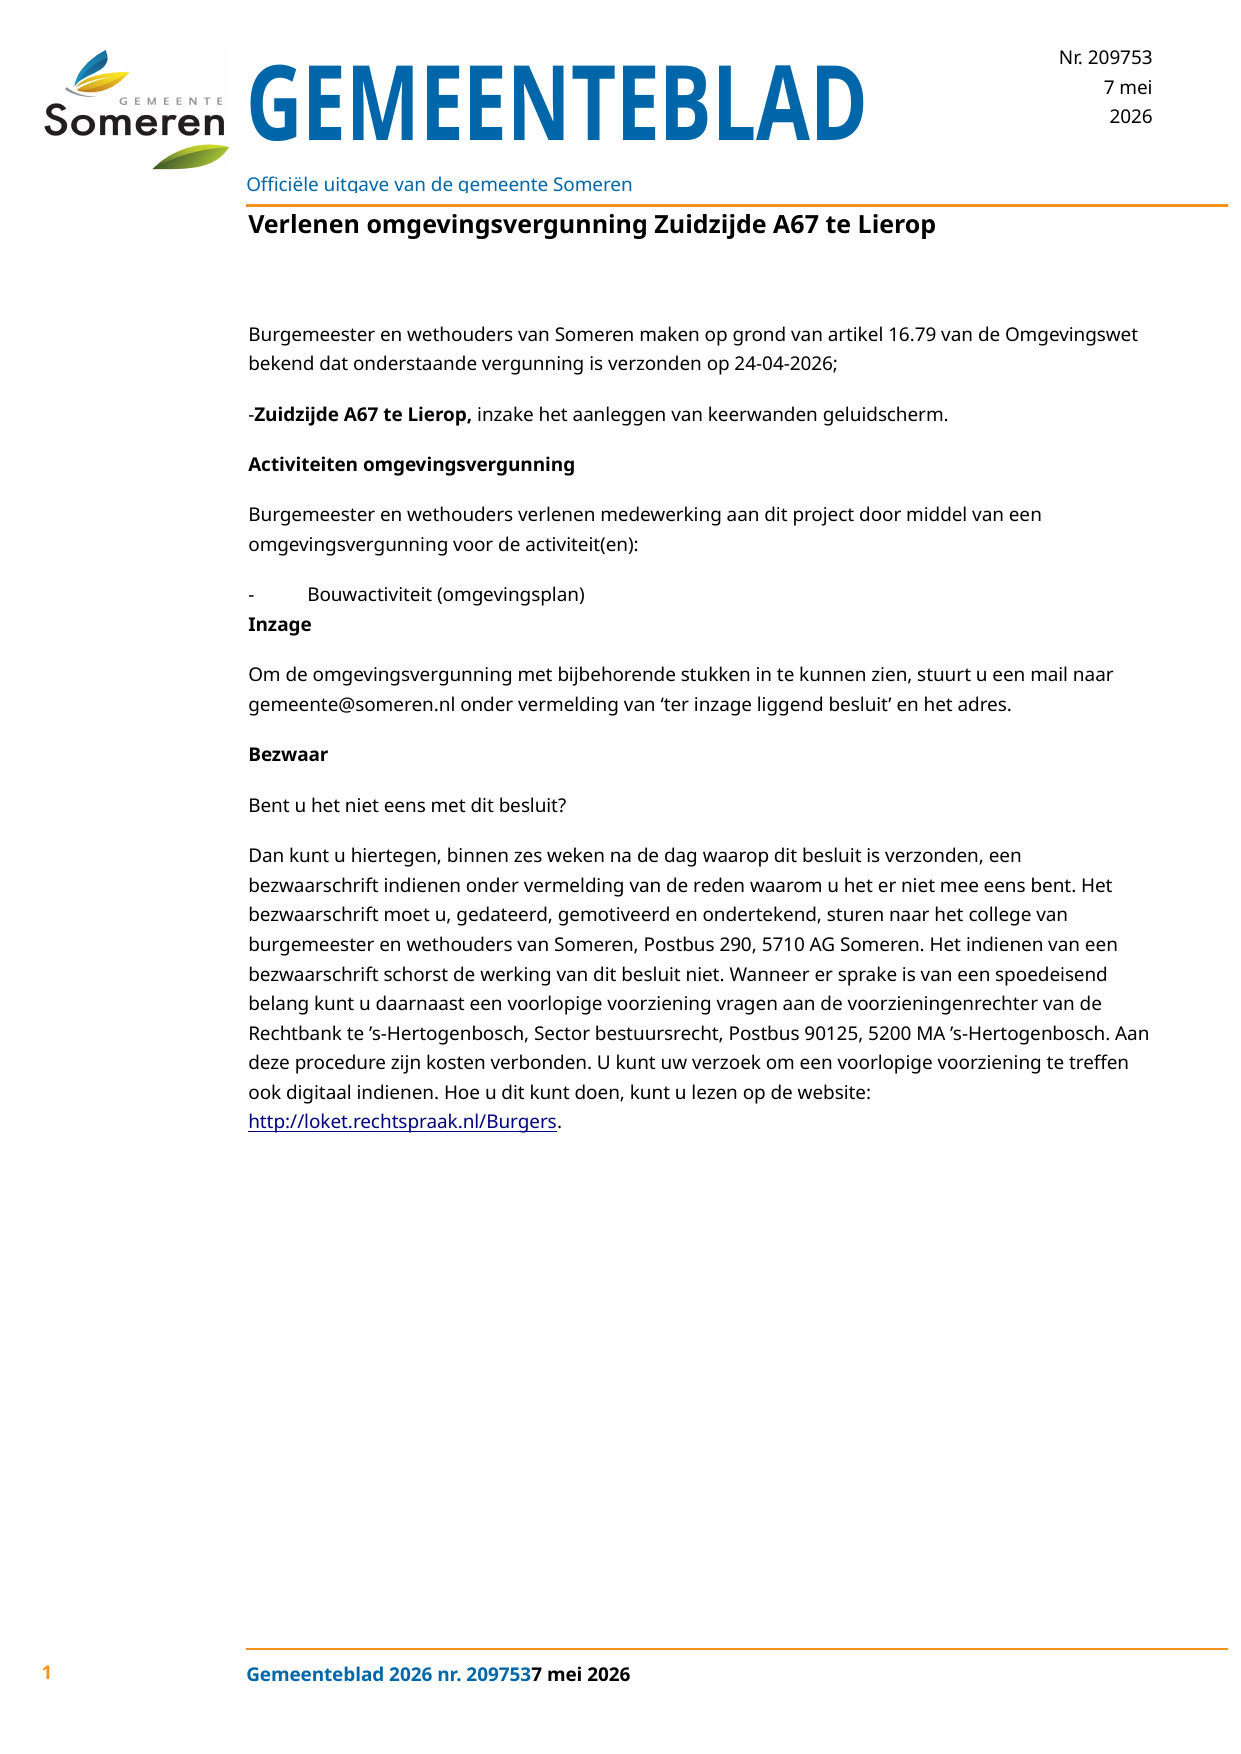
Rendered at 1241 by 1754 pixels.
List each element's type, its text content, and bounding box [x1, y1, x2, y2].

text Burgemeester en wethouders verlenen medewerking aan dit project door middel van een omgevingsvergunning voor de activiteit(en): [248, 502, 1152, 557]
text Dan kunt u hiertegen, binnen zes weken na de dag waarop dit besluit is verzonden, een bezwaarschrift indienen onder vermelding van de reden waarom u het er niet mee eens bent. Het bezwaarschrift moet u, gedateerd, gemotiveerd en ondertekend, sturen naar het college van burgemeester en wethouders van Someren, Postbus 290, 5710 AG Someren. Het indienen van een bezwaarschrift schorst de werking van dit besluit niet. Wanneer er sprake is van een spoedeisend belang kunt u daarnaast een voorlopige voorziening vragen aan de voorzieningenrechter van de Rechtbank te ’s-Hertogenbosch, Sector bestuursrecht, Postbus 90125, 5200 MA ’s-Hertogenbosch. Aan deze procedure zijn kosten verbonden. U kunt uw verzoek om een voorlopige voorziening te treffen ook digitaal indienen. Hoe u dit kunt doen, kunt u lezen op de website: http://loket.rechtspraak.nl/Burgers. [248, 842, 1152, 1134]
text Burgemeester en wethouders van Someren maken op grond van artikel 16.79 van de Omgevingswet bekend dat onderstaande vergunning is verzonden op 24-04-2026; [248, 321, 1152, 376]
picture [41, 47, 231, 172]
text Verlenen omgevingsvergunning Zuidzijde A67 te Lierop [248, 207, 1152, 241]
text Bent u het niet eens met dit besluit? [248, 792, 1152, 818]
text Activiteiten omgevingsvergunning [248, 451, 1152, 477]
text -Zuidzijde A67 te Lierop, inzake het aanleggen van keerwanden geluidscherm. [248, 401, 1152, 426]
list Bouwactiviteit (omgevingsplan) [248, 582, 1152, 607]
text Inzage [248, 611, 1152, 637]
text Om de omgevingsvergunning met bijbehorende stukken in te kunnen zien, stuurt u een mail naar gemeente@someren.nl onder vermelding van ‘ter inzage liggend besluit’ en het adres. [248, 662, 1152, 717]
text Bezwaar [248, 742, 1152, 767]
